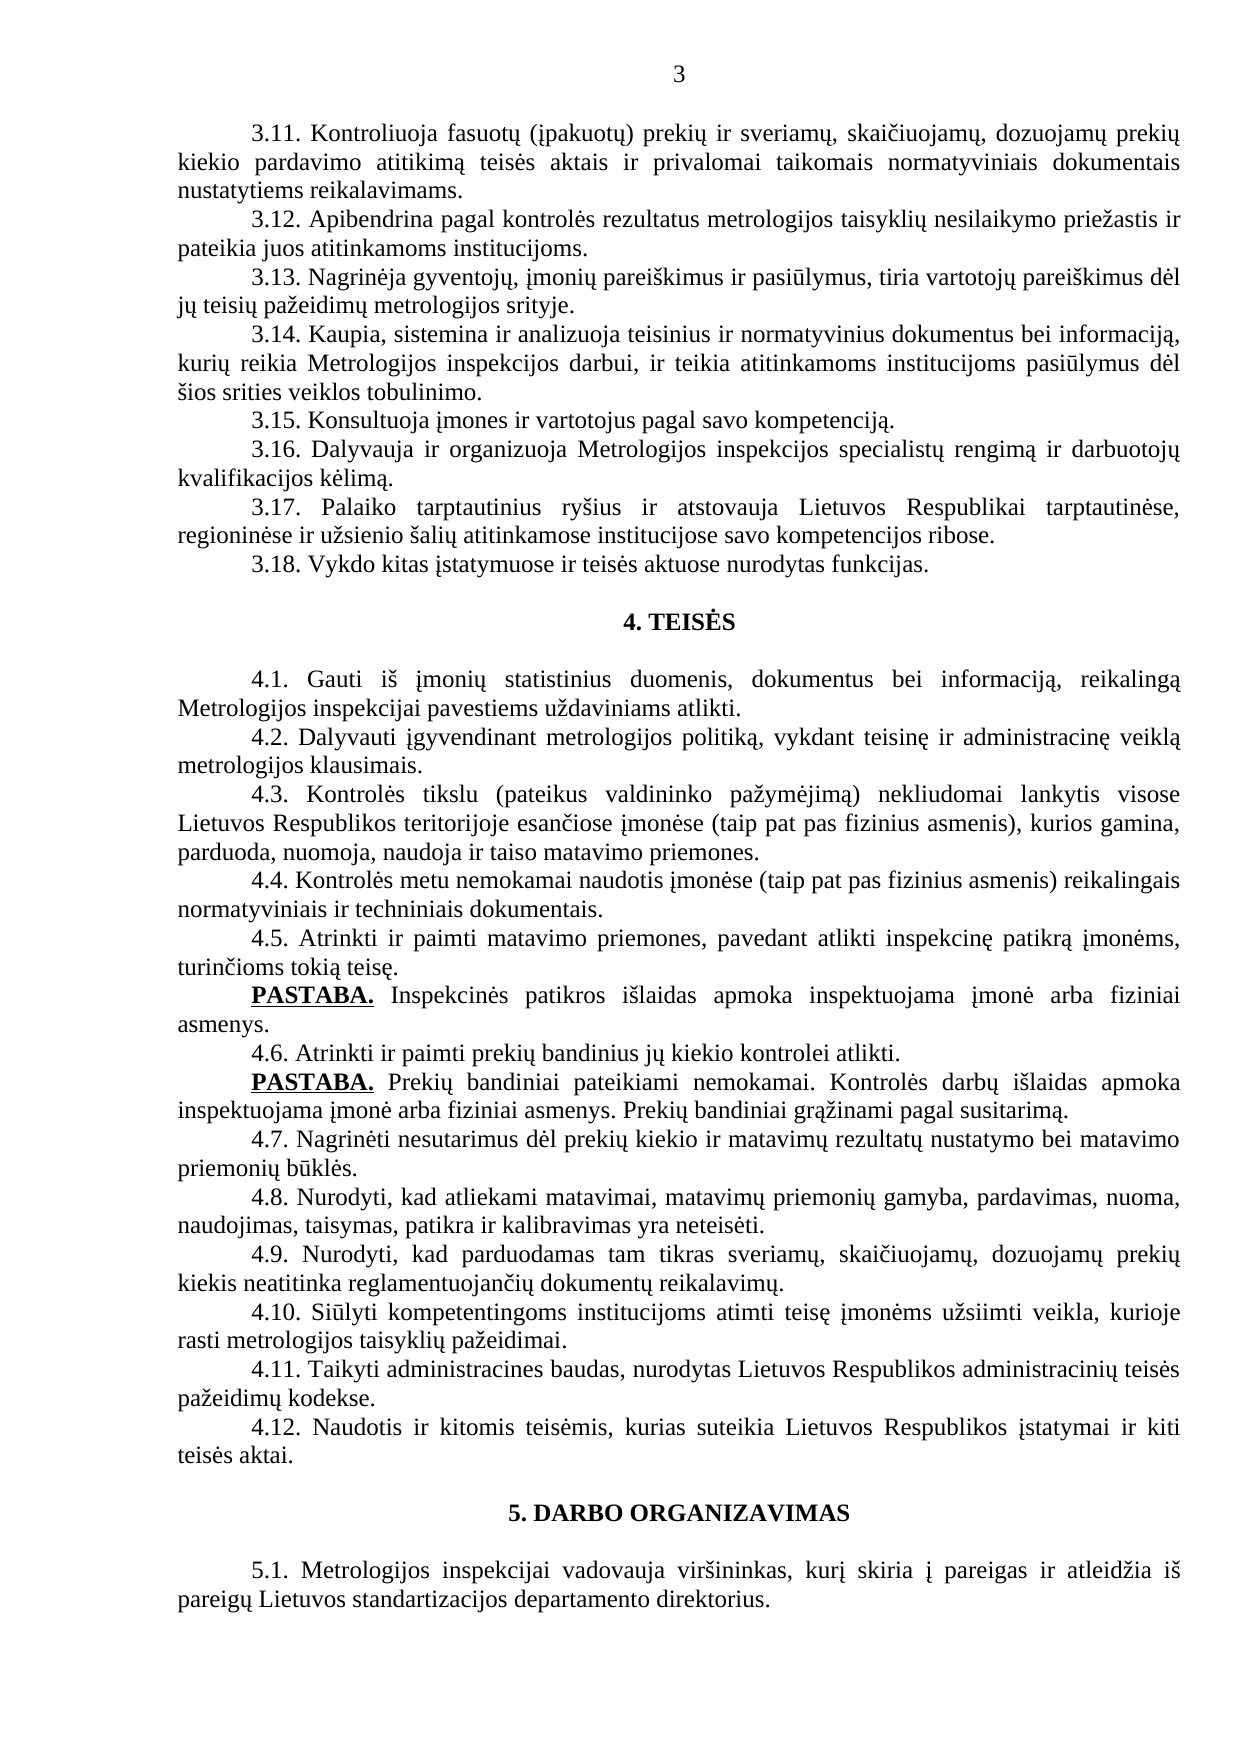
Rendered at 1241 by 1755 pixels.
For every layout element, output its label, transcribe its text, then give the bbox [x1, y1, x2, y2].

text 3.17. Palaiko tarptautinius ryšius ir atstovauja Lietuvos Respublikai tarptautinėse, regioninėse ir užsienio šalių atitinkamose institucijose savo kompetencijos ribose. [177, 492, 1181, 549]
text 3.15. Konsultuoja įmones ir vartotojus pagal savo kompetenciją. [177, 406, 1181, 434]
text 3.16. Dalyvauja ir organizuoja Metrologijos inspekcijos specialistų rengimą ir darbuotojų kvalifikacijos kėlimą. [177, 434, 1181, 492]
text 3.11. Kontroliuoja fasuotų (įpakuotų) prekių ir sveriamų, skaičiuojamų, dozuojamų prekių kiekio pardavimo atitikimą teisės aktais ir privalomai taikomais normatyviniais dokumentais nustatytiems reikalavimams. [177, 118, 1181, 204]
text 3.13. Nagrinėja gyventojų, įmonių pareiškimus ir pasiūlymus, tiria vartotojų pareiškimus dėl jų teisių pažeidimų metrologijos srityje. [177, 262, 1181, 319]
text 4.1. Gauti iš įmonių statistinius duomenis, dokumentus bei informaciją, reikalingą Metrologijos inspekcijai pavestiems uždaviniams atlikti. [177, 664, 1181, 722]
text 4.6. Atrinkti ir paimti prekių bandinius jų kiekio kontrolei atlikti. [177, 1038, 1181, 1067]
text 4.11. Taikyti administracines baudas, nurodytas Lietuvos Respublikos administracinių teisės pažeidimų kodekse. [177, 1354, 1181, 1412]
text 4.4. Kontrolės metu nemokamai naudotis įmonėse (taip pat pas fizinius asmenis) reikalingais normatyviniais ir techniniais dokumentais. [177, 866, 1181, 923]
text 4.5. Atrinkti ir paimti matavimo priemones, pavedant atlikti inspekcinę patikrą įmonėms, turinčioms tokią teisę. [177, 923, 1181, 981]
text 3.18. Vykdo kitas įstatymuose ir teisės aktuose nurodytas funkcijas. [177, 549, 1181, 578]
text 4.12. Naudotis ir kitomis teisėmis, kurias suteikia Lietuvos Respublikos įstatymai ir kiti teisės aktai. [177, 1412, 1181, 1469]
text PASTABA. Inspekcinės patikros išlaidas apmoka inspektuojama įmonė arba fiziniai asmenys. [177, 981, 1181, 1038]
text 3.14. Kaupia, sistemina ir analizuoja teisinius ir normatyvinius dokumentus bei informaciją, kurių reikia Metrologijos inspekcijos darbui, ir teikia atitinkamoms institucijoms pasiūlymus dėl šios srities veiklos tobulinimo. [177, 319, 1181, 406]
text 4.2. Dalyvauti įgyvendinant metrologijos politiką, vykdant teisinę ir administracinę veiklą metrologijos klausimais. [177, 722, 1181, 779]
text 4.7. Nagrinėti nesutarimus dėl prekių kiekio ir matavimų rezultatų nustatymo bei matavimo priemonių būklės. [177, 1124, 1181, 1182]
text 5. DARBO ORGANIZAVIMAS [177, 1498, 1181, 1527]
text 4.10. Siūlyti kompetentingoms institucijoms atimti teisę įmonėms užsiimti veikla, kurioje rasti metrologijos taisyklių pažeidimai. [177, 1297, 1181, 1354]
text 4.8. Nurodyti, kad atliekami matavimai, matavimų priemonių gamyba, pardavimas, nuoma, naudojimas, taisymas, patikra ir kalibravimas yra neteisėti. [177, 1182, 1181, 1239]
text 4.9. Nurodyti, kad parduodamas tam tikras sveriamų, skaičiuojamų, dozuojamų prekių kiekis neatitinka reglamentuojančių dokumentų reikalavimų. [177, 1239, 1181, 1297]
text 4.3. Kontrolės tikslu (pateikus valdininko pažymėjimą) nekliudomai lankytis visose Lietuvos Respublikos teritorijoje esančiose įmonėse (taip pat pas fizinius asmenis), kurios gamina, parduoda, nuomoja, naudoja ir taiso matavimo priemones. [177, 779, 1181, 866]
text 3.12. Apibendrina pagal kontrolės rezultatus metrologijos taisyklių nesilaikymo priežastis ir pateikia juos atitinkamoms institucijoms. [177, 204, 1181, 262]
text PASTABA. Prekių bandiniai pateikiami nemokamai. Kontrolės darbų išlaidas apmoka inspektuojama įmonė arba fiziniai asmenys. Prekių bandiniai grąžinami pagal susitarimą. [177, 1067, 1181, 1124]
text 4. TEISĖS [177, 607, 1181, 636]
text 5.1. Metrologijos inspekcijai vadovauja viršininkas, kurį skiria į pareigas ir atleidžia iš pareigų Lietuvos standartizacijos departamento direktorius. [177, 1556, 1181, 1613]
